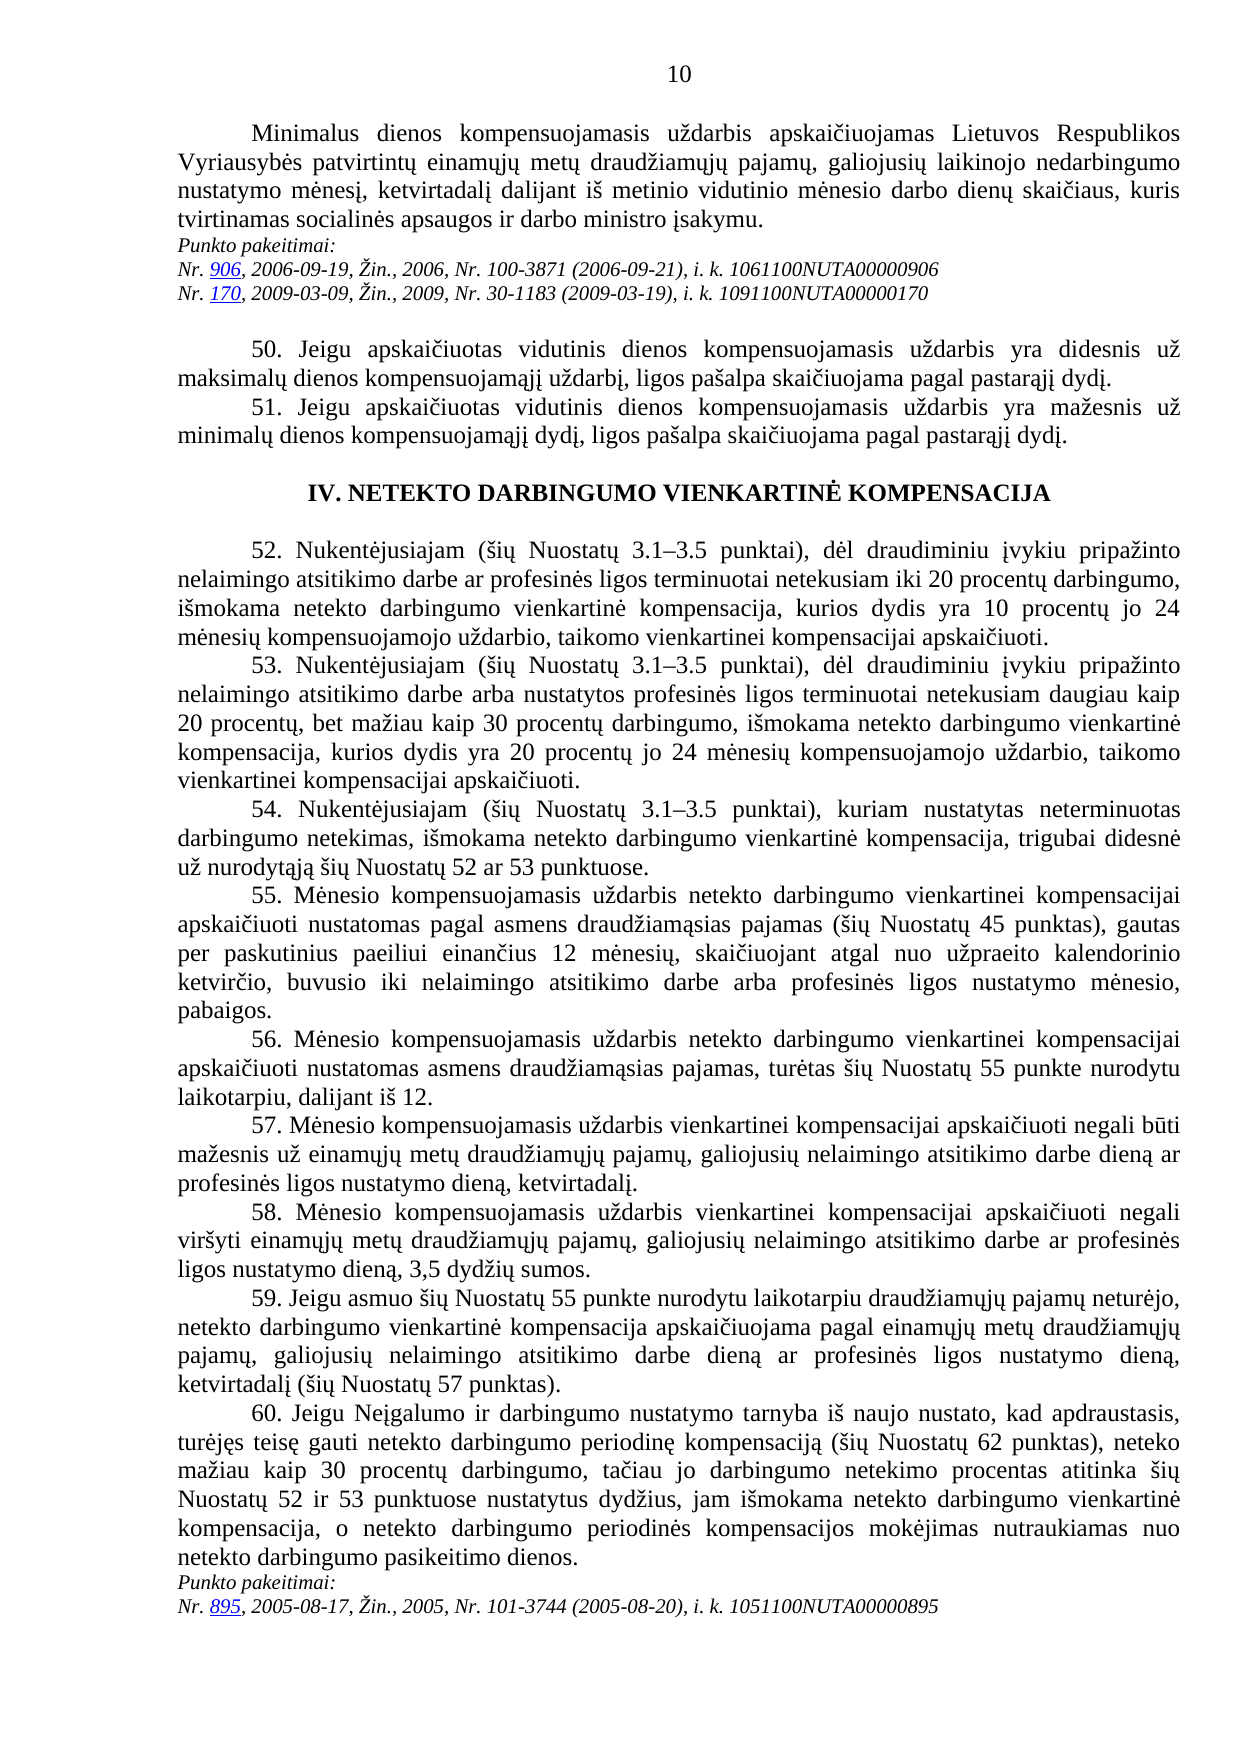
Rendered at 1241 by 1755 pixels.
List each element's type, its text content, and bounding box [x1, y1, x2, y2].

text 52. Nukentėjusiajam (šių Nuostatų 3.1–3.5 punktai), dėl draudiminiu įvykiu pripažinto nelaimingo atsitikimo darbe ar profesinės ligos terminuotai netekusiam iki 20 procentų darbingumo, išmokama netekto darbingumo vienkartinė kompensacija, kurios dydis yra 10 procentų jo 24 mėnesių kompensuojamojo uždarbio, taikomo vienkartinei kompensacijai apskaičiuoti. [177, 535, 1181, 650]
text Nr. 906, 2006-09-19, Žin., 2006, Nr. 100-3871 (2006-09-21), i. k. 1061100NUTA00000906 [177, 257, 1181, 281]
text Nr. 170, 2009-03-09, Žin., 2009, Nr. 30-1183 (2009-03-19), i. k. 1091100NUTA00000170 [177, 281, 1181, 305]
text 54. Nukentėjusiajam (šių Nuostatų 3.1–3.5 punktai), kuriam nustatytas neterminuotas darbingumo netekimas, išmokama netekto darbingumo vienkartinė kompensacija, trigubai didesnė už nurodytąją šių Nuostatų 52 ar 53 punktuose. [177, 794, 1181, 880]
text IV. NETEKTO DARBINGUMO VIENKARTINĖ KOMPENSACIJA [177, 478, 1181, 507]
text Punkto pakeitimai: [177, 233, 1181, 257]
text 57. Mėnesio kompensuojamasis uždarbis vienkartinei kompensacijai apskaičiuoti negali būti mažesnis už einamųjų metų draudžiamųjų pajamų, galiojusių nelaimingo atsitikimo darbe dieną ar profesinės ligos nustatymo dieną, ketvirtadalį. [177, 1110, 1181, 1197]
text 59. Jeigu asmuo šių Nuostatų 55 punkte nurodytu laikotarpiu draudžiamųjų pajamų neturėjo, netekto darbingumo vienkartinė kompensacija apskaičiuojama pagal einamųjų metų draudžiamųjų pajamų, galiojusių nelaimingo atsitikimo darbe dieną ar profesinės ligos nustatymo dieną, ketvirtadalį (šių Nuostatų 57 punktas). [177, 1283, 1181, 1398]
text 60. Jeigu Neįgalumo ir darbingumo nustatymo tarnyba iš naujo nustato, kad apdraustasis, turėjęs teisę gauti netekto darbingumo periodinę kompensaciją (šių Nuostatų 62 punktas), neteko mažiau kaip 30 procentų darbingumo, tačiau jo darbingumo netekimo procentas atitinka šių Nuostatų 52 ir 53 punktuose nustatytus dydžius, jam išmokama netekto darbingumo vienkartinė kompensacija, o netekto darbingumo periodinės kompensacijos mokėjimas nutraukiamas nuo netekto darbingumo pasikeitimo dienos. [177, 1398, 1181, 1570]
text 51. Jeigu apskaičiuotas vidutinis dienos kompensuojamasis uždarbis yra mažesnis už minimalų dienos kompensuojamąjį dydį, ligos pašalpa skaičiuojama pagal pastarąjį dydį. [177, 392, 1181, 449]
text 50. Jeigu apskaičiuotas vidutinis dienos kompensuojamasis uždarbis yra didesnis už maksimalų dienos kompensuojamąjį uždarbį, ligos pašalpa skaičiuojama pagal pastarąjį dydį. [177, 334, 1181, 392]
text 55. Mėnesio kompensuojamasis uždarbis netekto darbingumo vienkartinei kompensacijai apskaičiuoti nustatomas pagal asmens draudžiamąsias pajamas (šių Nuostatų 45 punktas), gautas per paskutinius paeiliui einančius 12 mėnesių, skaičiuojant atgal nuo užpraeito kalendorinio ketvirčio, buvusio iki nelaimingo atsitikimo darbe arba profesinės ligos nustatymo mėnesio, pabaigos. [177, 880, 1181, 1024]
text Nr. 895, 2005-08-17, Žin., 2005, Nr. 101-3744 (2005-08-20), i. k. 1051100NUTA00000895 [177, 1594, 1181, 1618]
text 58. Mėnesio kompensuojamasis uždarbis vienkartinei kompensacijai apskaičiuoti negali viršyti einamųjų metų draudžiamųjų pajamų, galiojusių nelaimingo atsitikimo darbe ar profesinės ligos nustatymo dieną, 3,5 dydžių sumos. [177, 1197, 1181, 1283]
text 56. Mėnesio kompensuojamasis uždarbis netekto darbingumo vienkartinei kompensacijai apskaičiuoti nustatomas asmens draudžiamąsias pajamas, turėtas šių Nuostatų 55 punkte nurodytu laikotarpiu, dalijant iš 12. [177, 1024, 1181, 1110]
text Minimalus dienos kompensuojamasis uždarbis apskaičiuojamas Lietuvos Respublikos Vyriausybės patvirtintų einamųjų metų draudžiamųjų pajamų, galiojusių laikinojo nedarbingumo nustatymo mėnesį, ketvirtadalį dalijant iš metinio vidutinio mėnesio darbo dienų skaičiaus, kuris tvirtinamas socialinės apsaugos ir darbo ministro įsakymu. [177, 118, 1181, 233]
text Punkto pakeitimai: [177, 1570, 1181, 1594]
text 53. Nukentėjusiajam (šių Nuostatų 3.1–3.5 punktai), dėl draudiminiu įvykiu pripažinto nelaimingo atsitikimo darbe arba nustatytos profesinės ligos terminuotai netekusiam daugiau kaip 20 procentų, bet mažiau kaip 30 procentų darbingumo, išmokama netekto darbingumo vienkartinė kompensacija, kurios dydis yra 20 procentų jo 24 mėnesių kompensuojamojo uždarbio, taikomo vienkartinei kompensacijai apskaičiuoti. [177, 650, 1181, 794]
